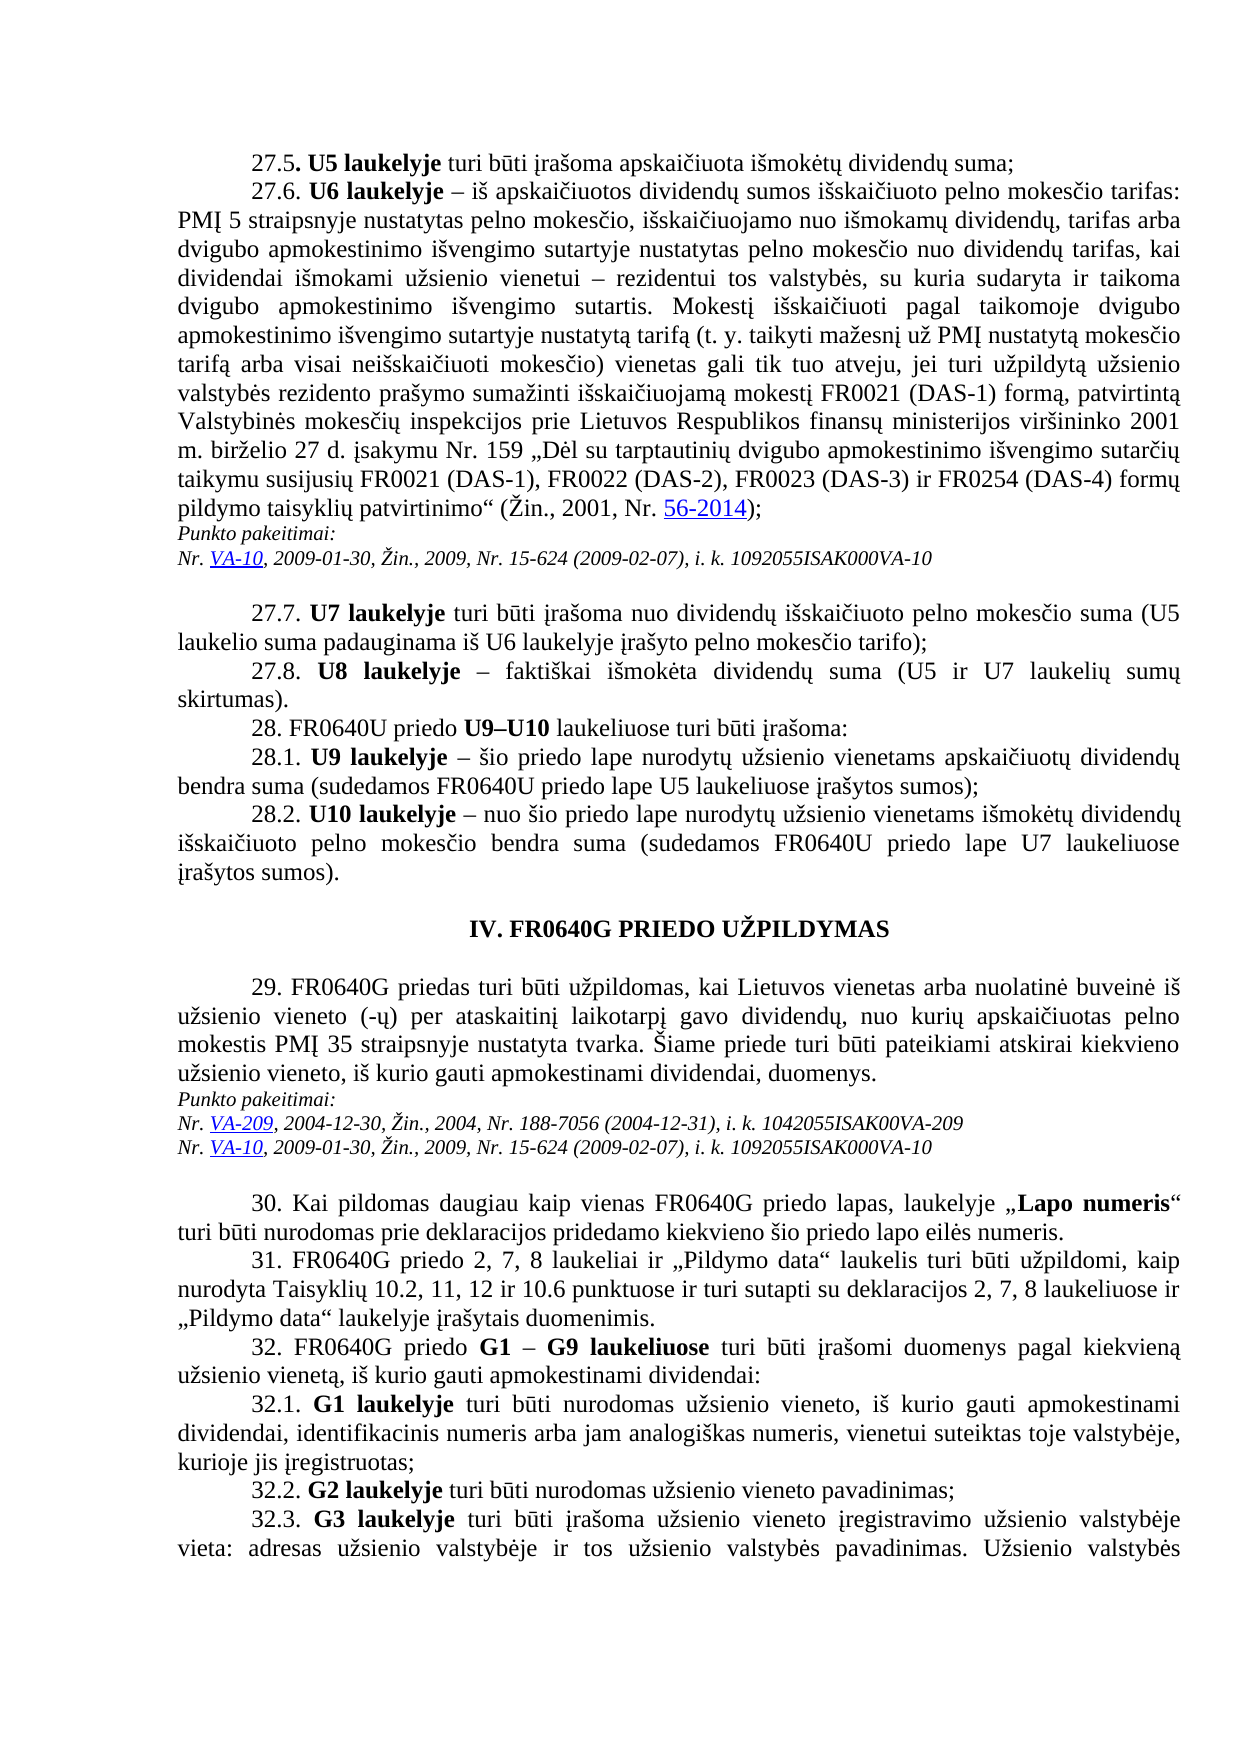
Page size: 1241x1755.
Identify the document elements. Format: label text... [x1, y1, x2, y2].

text Nr. VA-10, 2009-01-30, Žin., 2009, Nr. 15-624 (2009-02-07), i. k. 1092055ISAK000VA-10 [177, 545, 1181, 569]
text 31. FR0640G priedo 2, 7, 8 laukeliai ir „Pildymo data“ laukelis turi būti užpildomi, kaip nurodyta Taisyklių 10.2, 11, 12 ir 10.6 punktuose ir turi sutapti su deklaracijos 2, 7, 8 laukeliuose ir „Pildymo data“ laukelyje įrašytais duomenimis. [177, 1245, 1181, 1332]
text 32. FR0640G priedo G1 – G9 laukeliuose turi būti įrašomi duomenys pagal kiekvieną užsienio vienetą, iš kurio gauti apmokestinami dividendai: [177, 1332, 1181, 1389]
text 32.3. G3 laukelyje turi būti įrašoma užsienio vieneto įregistravimo užsienio valstybėje vieta: adresas užsienio valstybėje ir tos užsienio valstybės pavadinimas. Užsienio valstybės [177, 1504, 1181, 1562]
text Nr. VA-209, 2004-12-30, Žin., 2004, Nr. 188-7056 (2004-12-31), i. k. 1042055ISAK00VA-209 [177, 1111, 1181, 1135]
text 28. FR0640U priedo U9–U10 laukeliuose turi būti įrašoma: [177, 713, 1181, 742]
text Nr. VA-10, 2009-01-30, Žin., 2009, Nr. 15-624 (2009-02-07), i. k. 1092055ISAK000VA-10 [177, 1135, 1181, 1159]
text 27.8. U8 laukelyje – faktiškai išmokėta dividendų suma (U5 ir U7 laukelių sumų skirtumas). [177, 656, 1181, 713]
text 27.7. U7 laukelyje turi būti įrašoma nuo dividendų išskaičiuoto pelno mokesčio suma (U5 laukelio suma padauginama iš U6 laukelyje įrašyto pelno mokesčio tarifo); [177, 598, 1181, 656]
text 29. FR0640G priedas turi būti užpildomas, kai Lietuvos vienetas arba nuolatinė buveinė iš užsienio vieneto (-ų) per ataskaitinį laikotarpį gavo dividendų, nuo kurių apskaičiuotas pelno mokestis PMĮ 35 straipsnyje nustatyta tvarka. Šiame priede turi būti pateikiami atskirai kiekvieno užsienio vieneto, iš kurio gauti apmokestinami dividendai, duomenys. [177, 972, 1181, 1087]
text 32.1. G1 laukelyje turi būti nurodomas užsienio vieneto, iš kurio gauti apmokestinami dividendai, identifikacinis numeris arba jam analogiškas numeris, vienetui suteiktas toje valstybėje, kurioje jis įregistruotas; [177, 1389, 1181, 1475]
text 28.1. U9 laukelyje – šio priedo lape nurodytų užsienio vienetams apskaičiuotų dividendų bendra suma (sudedamos FR0640U priedo lape U5 laukeliuose įrašytos sumos); [177, 742, 1181, 799]
text 32.2. G2 laukelyje turi būti nurodomas užsienio vieneto pavadinimas; [177, 1475, 1181, 1504]
text 27.6. U6 laukelyje – iš apskaičiuotos dividendų sumos išskaičiuoto pelno mokesčio tarifas: PMĮ 5 straipsnyje nustatytas pelno mokesčio, išskaičiuojamo nuo išmokamų dividendų, tarifas arba dvigubo apmokestinimo išvengimo sutartyje nustatytas pelno mokesčio nuo dividendų tarifas, kai dividendai išmokami užsienio vienetui – rezidentui tos valstybės, su kuria sudaryta ir taikoma dvigubo apmokestinimo išvengimo sutartis. Mokestį išskaičiuoti pagal taikomoje dvigubo apmokestinimo išvengimo sutartyje nustatytą tarifą (t. y. taikyti mažesnį už PMĮ nustatytą mokesčio tarifą arba visai neišskaičiuoti mokesčio) vienetas gali tik tuo atveju, jei turi užpildytą užsienio valstybės rezidento prašymo sumažinti išskaičiuojamą mokestį FR0021 (DAS-1) formą, patvirtintą Valstybinės mokesčių inspekcijos prie Lietuvos Respublikos finansų ministerijos viršininko 2001 m. birželio 27 d. įsakymu Nr. 159 „Dėl su tarptautinių dvigubo apmokestinimo išvengimo sutarčių taikymu susijusių FR0021 (DAS-1), FR0022 (DAS-2), FR0023 (DAS-3) ir FR0254 (DAS-4) formų pildymo taisyklių patvirtinimo“ (Žin., 2001, Nr. 56-2014); [177, 176, 1181, 521]
text IV. FR0640G PRIEDO UŽPILDYMAS [177, 914, 1181, 943]
text 30. Kai pildomas daugiau kaip vienas FR0640G priedo lapas, laukelyje „Lapo numeris“ turi būti nurodomas prie deklaracijos pridedamo kiekvieno šio priedo lapo eilės numeris. [177, 1188, 1181, 1245]
text 27.5. U5 laukelyje turi būti įrašoma apskaičiuota išmokėtų dividendų suma; [177, 148, 1181, 176]
text Punkto pakeitimai: [177, 1087, 1181, 1111]
text 28.2. U10 laukelyje – nuo šio priedo lape nurodytų užsienio vienetams išmokėtų dividendų išskaičiuoto pelno mokesčio bendra suma (sudedamos FR0640U priedo lape U7 laukeliuose įrašytos sumos). [177, 799, 1181, 886]
text Punkto pakeitimai: [177, 521, 1181, 545]
